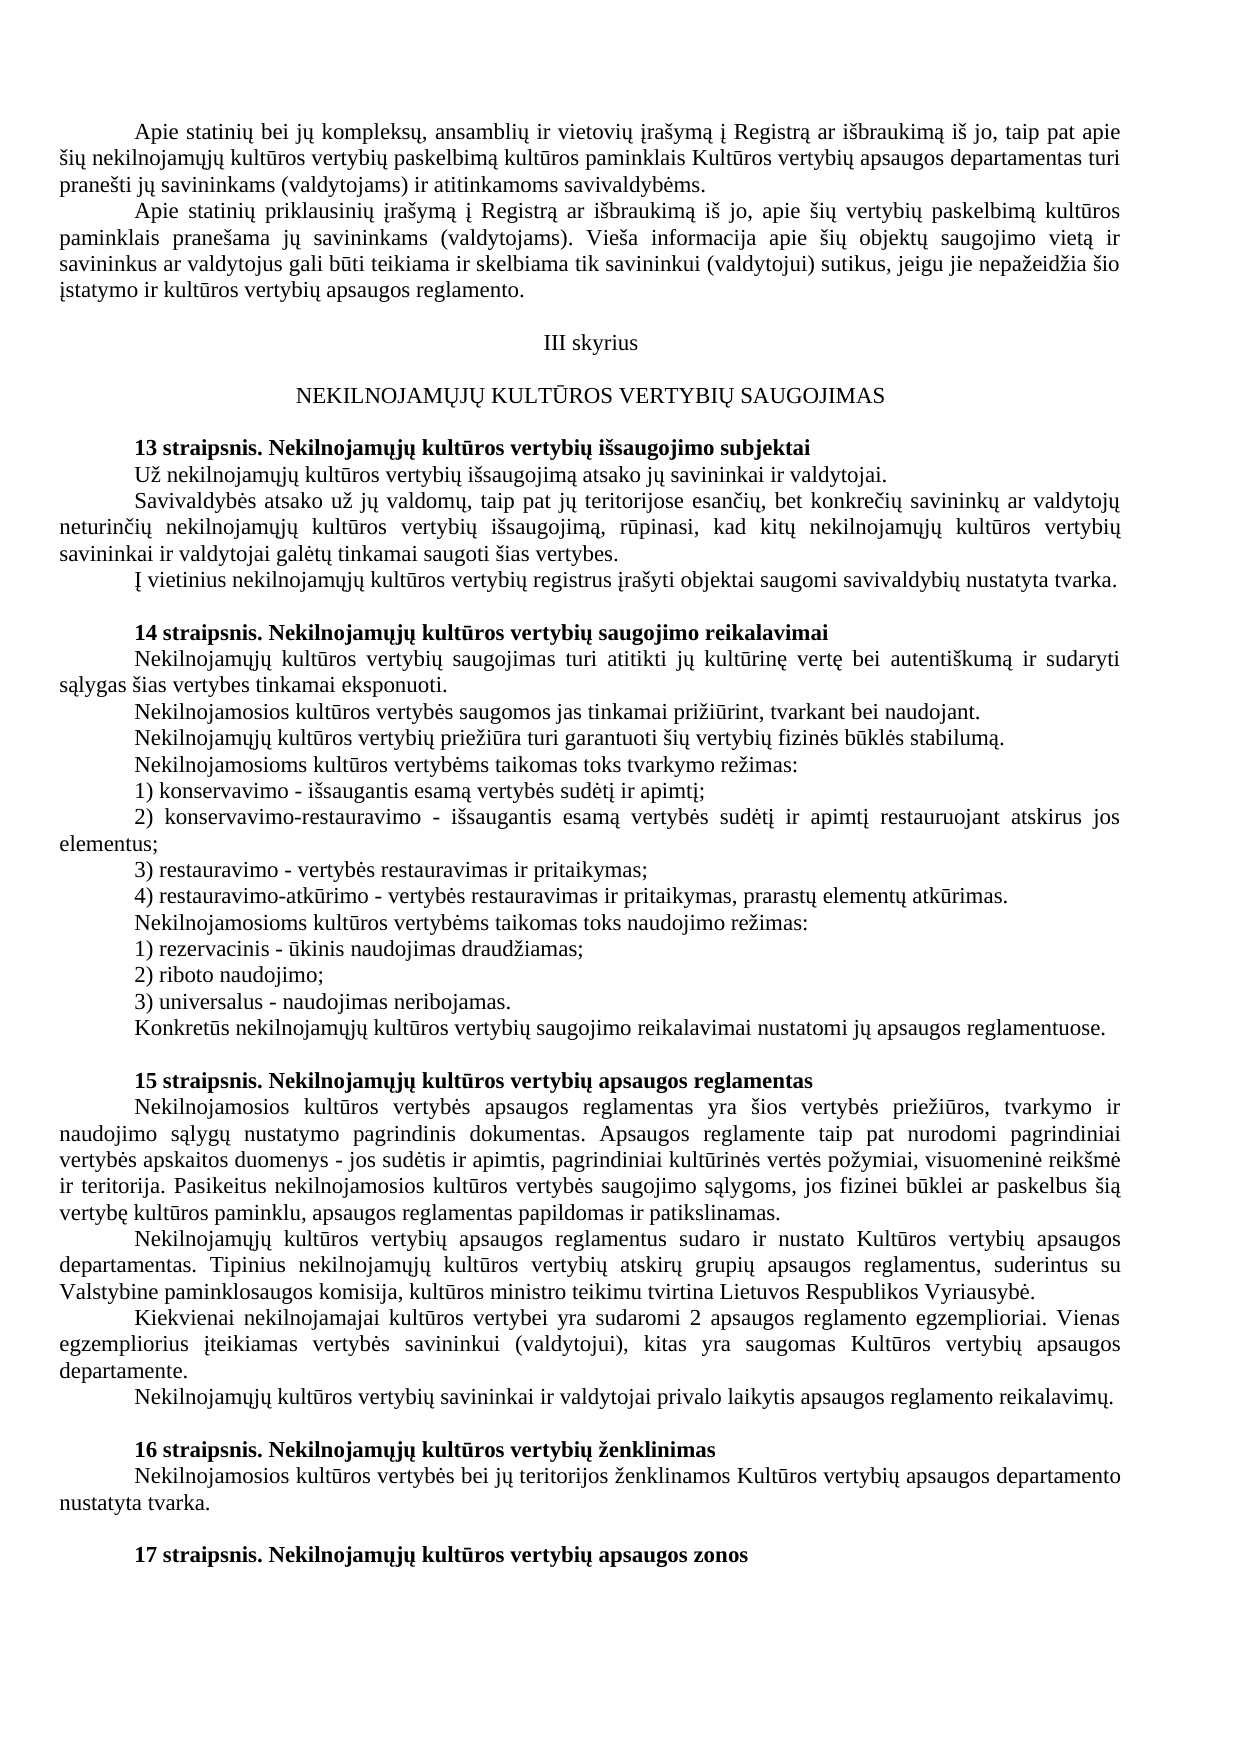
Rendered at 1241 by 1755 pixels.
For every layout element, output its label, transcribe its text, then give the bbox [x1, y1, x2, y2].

text 3) universalus - naudojimas neribojamas. [59, 988, 1122, 1014]
text Nekilnojamųjų kultūros vertybių apsaugos reglamentus sudaro ir nustato Kultūros vertybių apsaugos departamentas. Tipinius nekilnojamųjų kultūros vertybių atskirų grupių apsaugos reglamentus, suderintus su Valstybine paminklosaugos komisija, kultūros ministro teikimu tvirtina Lietuvos Respublikos Vyriausybė. [59, 1225, 1122, 1304]
text Į vietinius nekilnojamųjų kultūros vertybių registrus įrašyti objektai saugomi savivaldybių nustatyta tvarka. [59, 566, 1122, 592]
text 14 straipsnis. Nekilnojamųjų kultūros vertybių saugojimo reikalavimai [59, 619, 1122, 645]
text Nekilnojamosios kultūros vertybės apsaugos reglamentas yra šios vertybės priežiūros, tvarkymo ir naudojimo sąlygų nustatymo pagrindinis dokumentas. Apsaugos reglamente taip pat nurodomi pagrindiniai vertybės apskaitos duomenys - jos sudėtis ir apimtis, pagrindiniai kultūrinės vertės požymiai, visuomeninė reikšmė ir teritorija. Pasikeitus nekilnojamosios kultūros vertybės saugojimo sąlygoms, jos fizinei būklei ar paskelbus šią vertybę kultūros paminklu, apsaugos reglamentas papildomas ir patikslinamas. [59, 1093, 1122, 1225]
text 1) konservavimo - išsaugantis esamą vertybės sudėtį ir apimtį; [59, 777, 1122, 803]
text Už nekilnojamųjų kultūros vertybių išsaugojimą atsako jų savininkai ir valdytojai. [59, 461, 1122, 487]
text 17 straipsnis. Nekilnojamųjų kultūros vertybių apsaugos zonos [59, 1541, 1122, 1568]
text Nekilnojamosioms kultūros vertybėms taikomas toks tvarkymo režimas: [59, 751, 1122, 777]
text Savivaldybės atsako už jų valdomų, taip pat jų teritorijose esančių, bet konkrečių savininkų ar valdytojų neturinčių nekilnojamųjų kultūros vertybių išsaugojimą, rūpinasi, kad kitų nekilnojamųjų kultūros vertybių savininkai ir valdytojai galėtų tinkamai saugoti šias vertybes. [59, 487, 1122, 566]
text 1) rezervacinis - ūkinis naudojimas draudžiamas; [59, 935, 1122, 961]
text 13 straipsnis. Nekilnojamųjų kultūros vertybių išsaugojimo subjektai [59, 434, 1122, 461]
text 3) restauravimo - vertybės restauravimas ir pritaikymas; [59, 856, 1122, 882]
text Nekilnojamųjų kultūros vertybių savininkai ir valdytojai privalo laikytis apsaugos reglamento reikalavimų. [59, 1383, 1122, 1409]
text Kiekvienai nekilnojamajai kultūros vertybei yra sudaromi 2 apsaugos reglamento egzemplioriai. Vienas egzempliorius įteikiamas vertybės savininkui (valdytojui), kitas yra saugomas Kultūros vertybių apsaugos departamente. [59, 1304, 1122, 1383]
text Nekilnojamosios kultūros vertybės saugomos jas tinkamai prižiūrint, tvarkant bei naudojant. [59, 698, 1122, 724]
text 4) restauravimo-atkūrimo - vertybės restauravimas ir pritaikymas, prarastų elementų atkūrimas. [59, 882, 1122, 909]
text 15 straipsnis. Nekilnojamųjų kultūros vertybių apsaugos reglamentas [59, 1067, 1122, 1093]
text Nekilnojamosios kultūros vertybės bei jų teritorijos ženklinamos Kultūros vertybių apsaugos departamento nustatyta tvarka. [59, 1462, 1122, 1515]
text 2) riboto naudojimo; [59, 961, 1122, 988]
text Nekilnojamųjų kultūros vertybių saugojimas turi atitikti jų kultūrinę vertę bei autentiškumą ir sudaryti sąlygas šias vertybes tinkamai eksponuoti. [59, 645, 1122, 698]
text Nekilnojamosioms kultūros vertybėms taikomas toks naudojimo režimas: [59, 909, 1122, 935]
text Konkretūs nekilnojamųjų kultūros vertybių saugojimo reikalavimai nustatomi jų apsaugos reglamentuose. [59, 1014, 1122, 1041]
text 16 straipsnis. Nekilnojamųjų kultūros vertybių ženklinimas [59, 1436, 1122, 1462]
text Apie statinių priklausinių įrašymą į Registrą ar išbraukimą iš jo, apie šių vertybių paskelbimą kultūros paminklais pranešama jų savininkams (valdytojams). Vieša informacija apie šių objektų saugojimo vietą ir savininkus ar valdytojus gali būti teikiama ir skelbiama tik savininkui (valdytojui) sutikus, jeigu jie nepažeidžia šio įstatymo ir kultūros vertybių apsaugos reglamento. [59, 197, 1122, 303]
text Nekilnojamųjų kultūros vertybių priežiūra turi garantuoti šių vertybių fizinės būklės stabilumą. [59, 724, 1122, 751]
text III skyrius [59, 329, 1122, 355]
text 2) konservavimo-restauravimo - išsaugantis esamą vertybės sudėtį ir apimtį restauruojant atskirus jos elementus; [59, 803, 1122, 856]
text Apie statinių bei jų kompleksų, ansamblių ir vietovių įrašymą į Registrą ar išbraukimą iš jo, taip pat apie šių nekilnojamųjų kultūros vertybių paskelbimą kultūros paminklais Kultūros vertybių apsaugos departamentas turi pranešti jų savininkams (valdytojams) ir atitinkamoms savivaldybėms. [59, 118, 1122, 197]
text NEKILNOJAMŲJŲ KULTŪROS VERTYBIŲ SAUGOJIMAS [59, 382, 1122, 408]
